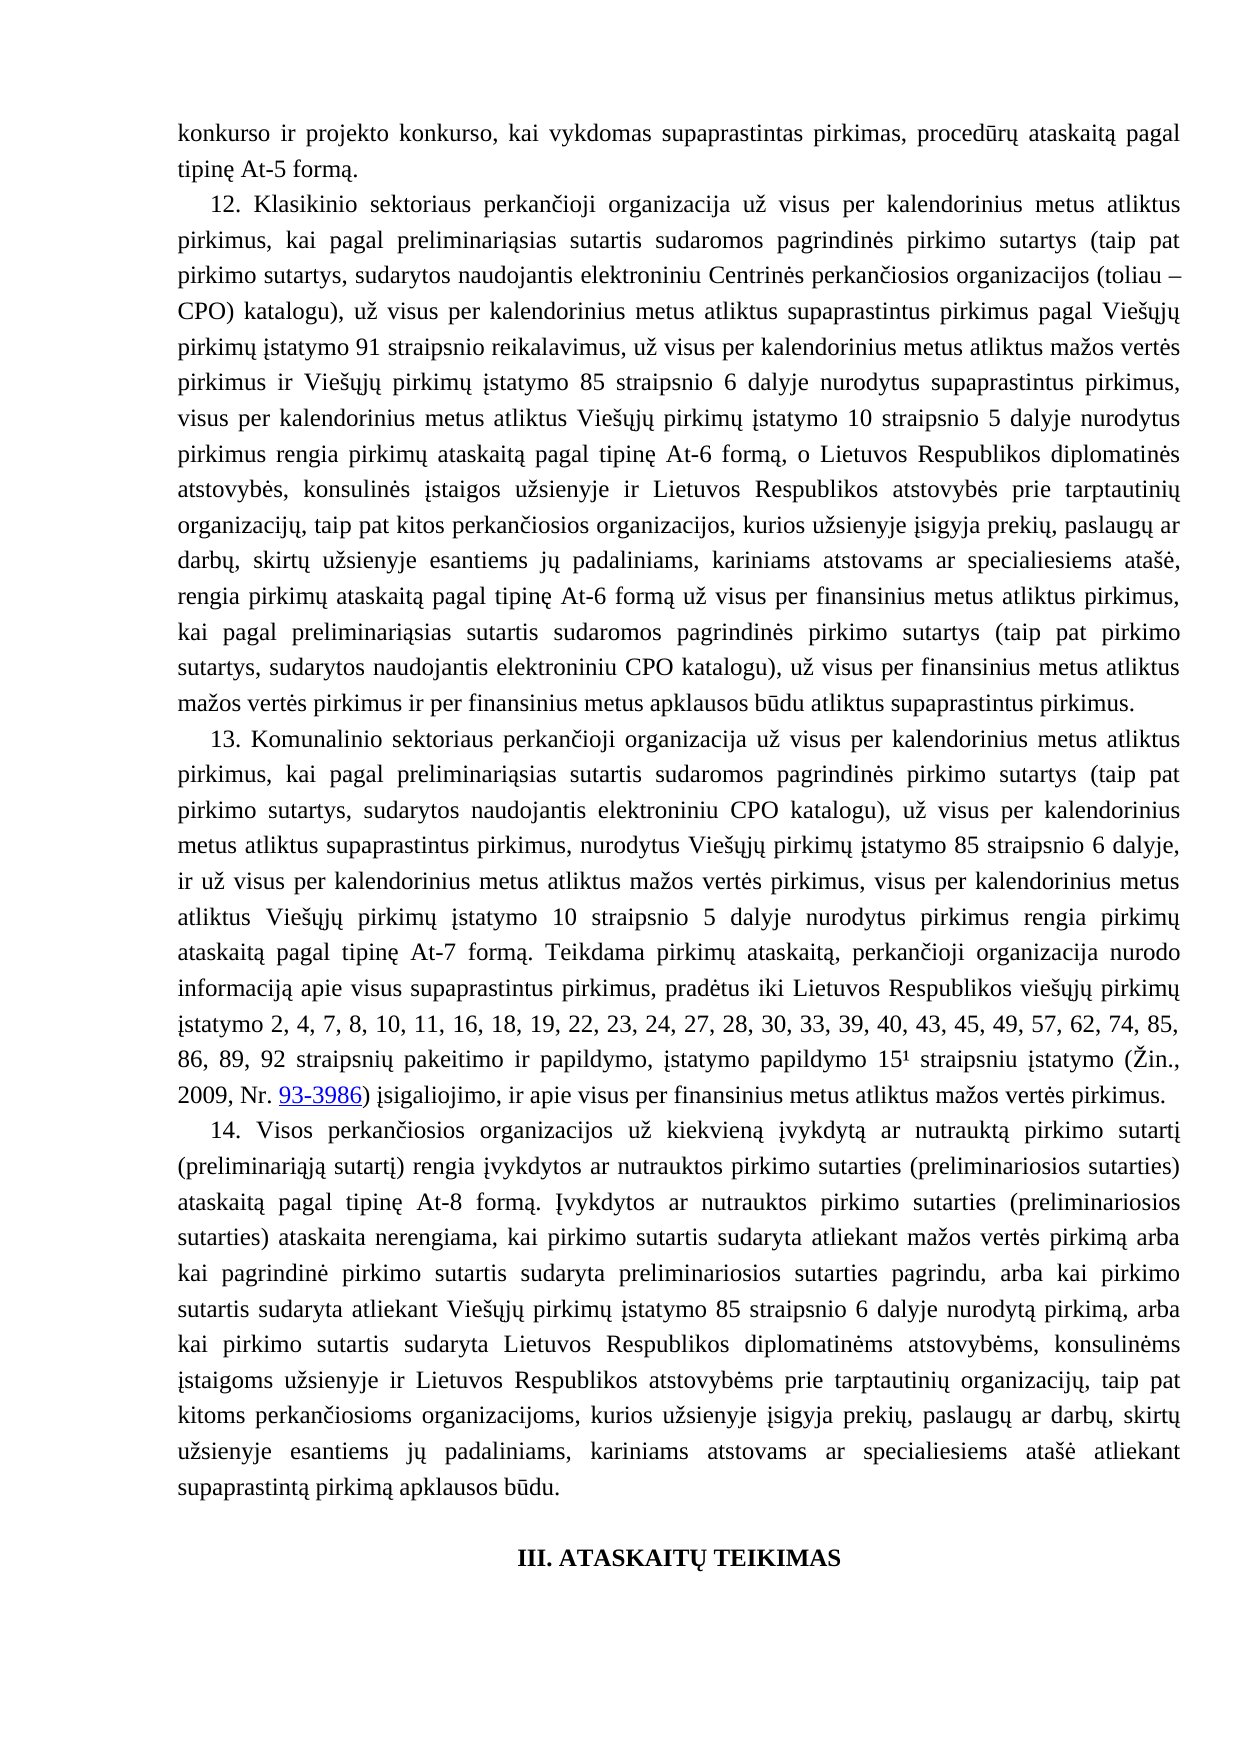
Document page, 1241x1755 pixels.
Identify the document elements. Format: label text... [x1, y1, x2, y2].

text III. ATASKAITŲ TEIKIMAS [177, 1543, 1181, 1572]
text 13. Komunalinio sektoriaus perkančioji organizacija už visus per kalendorinius metus atliktus pirkimus, kai pagal preliminariąsias sutartis sudaromos pagrindinės pirkimo sutartys (taip pat pirkimo sutartys, sudarytos naudojantis elektroniniu CPO katalogu), už visus per kalendorinius metus atliktus supaprastintus pirkimus, nurodytus Viešųjų pirkimų įstatymo 85 straipsnio 6 dalyje, ir už visus per kalendorinius metus atliktus mažos vertės pirkimus, visus per kalendorinius metus atliktus Viešųjų pirkimų įstatymo 10 straipsnio 5 dalyje nurodytus pirkimus rengia pirkimų ataskaitą pagal tipinę At-7 formą. Teikdama pirkimų ataskaitą, perkančioji organizacija nurodo informaciją apie visus supaprastintus pirkimus, pradėtus iki Lietuvos Respublikos viešųjų pirkimų įstatymo 2, 4, 7, 8, 10, 11, 16, 18, 19, 22, 23, 24, 27, 28, 30, 33, 39, 40, 43, 45, 49, 57, 62, 74, 85, 86, 89, 92 straipsnių pakeitimo ir papildymo, įstatymo papildymo 15¹ straipsniu įstatymo (Žin., 2009, Nr. 93-3986) įsigaliojimo, ir apie visus per finansinius metus atliktus mažos vertės pirkimus. [177, 724, 1181, 1109]
text 14. Visos perkančiosios organizacijos už kiekvieną įvykdytą ar nutrauktą pirkimo sutartį (preliminariąją sutartį) rengia įvykdytos ar nutrauktos pirkimo sutarties (preliminariosios sutarties) ataskaitą pagal tipinę At-8 formą. Įvykdytos ar nutrauktos pirkimo sutarties (preliminariosios sutarties) ataskaita nerengiama, kai pirkimo sutartis sudaryta atliekant mažos vertės pirkimą arba kai pagrindinė pirkimo sutartis sudaryta preliminariosios sutarties pagrindu, arba kai pirkimo sutartis sudaryta atliekant Viešųjų pirkimų įstatymo 85 straipsnio 6 dalyje nurodytą pirkimą, arba kai pirkimo sutartis sudaryta Lietuvos Respublikos diplomatinėms atstovybėms, konsulinėms įstaigoms užsienyje ir Lietuvos Respublikos atstovybėms prie tarptautinių organizacijų, taip pat kitoms perkančiosioms organizacijoms, kurios užsienyje įsigyja prekių, paslaugų ar darbų, skirtų užsienyje esantiems jų padaliniams, kariniams atstovams ar specialiesiems atašė atliekant supaprastintą pirkimą apklausos būdu. [177, 1116, 1181, 1501]
text 12. Klasikinio sektoriaus perkančioji organizacija už visus per kalendorinius metus atliktus pirkimus, kai pagal preliminariąsias sutartis sudaromos pagrindinės pirkimo sutartys (taip pat pirkimo sutartys, sudarytos naudojantis elektroniniu Centrinės perkančiosios organizacijos (toliau – CPO) katalogu), už visus per kalendorinius metus atliktus supaprastintus pirkimus pagal Viešųjų pirkimų įstatymo 91 straipsnio reikalavimus, už visus per kalendorinius metus atliktus mažos vertės pirkimus ir Viešųjų pirkimų įstatymo 85 straipsnio 6 dalyje nurodytus supaprastintus pirkimus, visus per kalendorinius metus atliktus Viešųjų pirkimų įstatymo 10 straipsnio 5 dalyje nurodytus pirkimus rengia pirkimų ataskaitą pagal tipinę At-6 formą, o Lietuvos Respublikos diplomatinės atstovybės, konsulinės įstaigos užsienyje ir Lietuvos Respublikos atstovybės prie tarptautinių organizacijų, taip pat kitos perkančiosios organizacijos, kurios užsienyje įsigyja prekių, paslaugų ar darbų, skirtų užsienyje esantiems jų padaliniams, kariniams atstovams ar specialiesiems atašė, rengia pirkimų ataskaitą pagal tipinę At-6 formą už visus per finansinius metus atliktus pirkimus, kai pagal preliminariąsias sutartis sudaromos pagrindinės pirkimo sutartys (taip pat pirkimo sutartys, sudarytos naudojantis elektroniniu CPO katalogu), už visus per finansinius metus atliktus mažos vertės pirkimus ir per finansinius metus apklausos būdu atliktus supaprastintus pirkimus. [177, 189, 1181, 717]
text konkurso ir projekto konkurso, kai vykdomas supaprastintas pirkimas, procedūrų ataskaitą pagal tipinę At-5 formą. [177, 118, 1181, 182]
